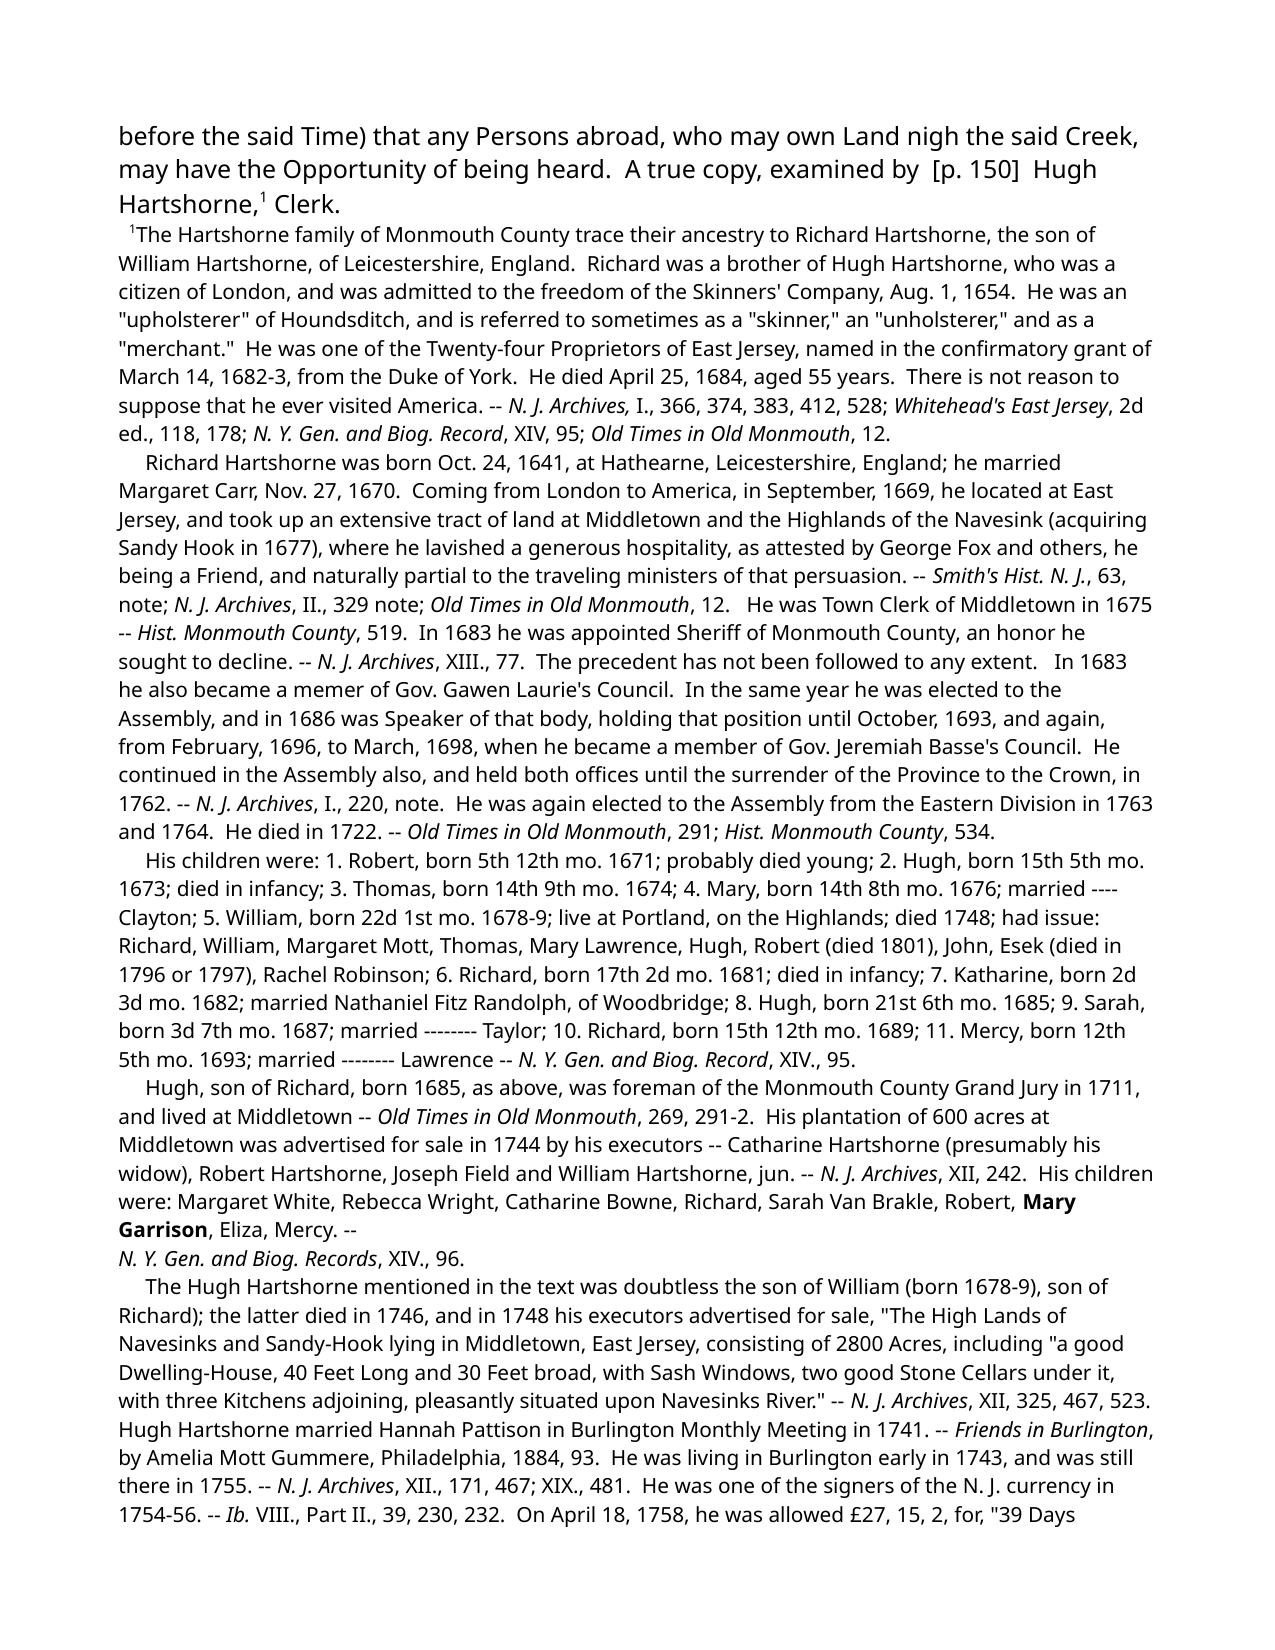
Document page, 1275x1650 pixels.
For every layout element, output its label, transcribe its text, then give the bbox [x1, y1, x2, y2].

text Richard Hartshorne was born Oct. 24, 1641, at Hathearne, Leicestershire, England; he married Margaret Carr, Nov. 27, 1670. Coming from London to America, in September, 1669, he located at East Jersey, and took up an extensive tract of land at Middletown and the Highlands of the Navesink (acquiring Sandy Hook in 1677), where he lavished a generous hospitality, as attested by George Fox and others, he being a Friend, and naturally partial to the traveling ministers of that persuasion. -- Smith's Hist. N. J., 63, note; N. J. Archives, II., 329 note; Old Times in Old Monmouth, 12. He was Town Clerk of Middletown in 1675 -- Hist. Monmouth County, 519. In 1683 he was appointed Sheriff of Monmouth County, an honor he sought to decline. -- N. J. Archives, XIII., 77. The precedent has not been followed to any extent. In 1683 he also became a memer of Gov. Gawen Laurie's Council. In the same year he was elected to the Assembly, and in 1686 was Speaker of that body, holding that position until October, 1693, and again, from February, 1696, to March, 1698, when he became a member of Gov. Jeremiah Basse's Council. He continued in the Assembly also, and held both offices until the surrender of the Province to the Crown, in 1762. -- N. J. Archives, I., 220, note. He was again elected to the Assembly from the Eastern Division in 1763 and 1764. He died in 1722. -- Old Times in Old Monmouth, 291; Hist. Monmouth County, 534. [118, 448, 1157, 846]
text N. Y. Gen. and Biog. Records, XIV., 96. [118, 1244, 1157, 1272]
text Hugh, son of Richard, born 1685, as above, was foreman of the Monmouth County Grand Jury in 1711, and lived at Middletown -- Old Times in Old Monmouth, 269, 291-2. His plantation of 600 acres at Middletown was advertised for sale in 1744 by his executors -- Catharine Hartshorne (presumably his widow), Robert Hartshorne, Joseph Field and William Hartshorne, jun. -- N. J. Archives, XII, 242. His children were: Margaret White, Rebecca Wright, Catharine Bowne, Richard, Sarah Van Brakle, Robert, Mary Garrison, Eliza, Mercy. -- [118, 1073, 1157, 1244]
text 1The Hartshorne family of Monmouth County trace their ancestry to Richard Hartshorne, the son of William Hartshorne, of Leicestershire, England. Richard was a brother of Hugh Hartshorne, who was a citizen of London, and was admitted to the freedom of the Skinners' Company, Aug. 1, 1654. He was an "upholsterer" of Houndsditch, and is referred to sometimes as a "skinner," an "unholsterer," and as a "merchant." He was one of the Twenty-four Proprietors of East Jersey, named in the confirmatory grant of March 14, 1682-3, from the Duke of York. He died April 25, 1684, aged 55 years. There is not reason to suppose that he ever visited America. -- N. J. Archives, I., 366, 374, 383, 412, 528; Whitehead's East Jersey, 2d ed., 118, 178; N. Y. Gen. and Biog. Record, XIV, 95; Old Times in Old Monmouth, 12. [118, 220, 1157, 448]
text His children were: 1. Robert, born 5th 12th mo. 1671; probably died young; 2. Hugh, born 15th 5th mo. 1673; died in infancy; 3. Thomas, born 14th 9th mo. 1674; 4. Mary, born 14th 8th mo. 1676; married ---- Clayton; 5. William, born 22d 1st mo. 1678-9; live at Portland, on the Highlands; died 1748; had issue: Richard, William, Margaret Mott, Thomas, Mary Lawrence, Hugh, Robert (died 1801), John, Esek (died in 1796 or 1797), Rachel Robinson; 6. Richard, born 17th 2d mo. 1681; died in infancy; 7. Katharine, born 2d 3d mo. 1682; married Nathaniel Fitz Randolph, of Woodbridge; 8. Hugh, born 21st 6th mo. 1685; 9. Sarah, born 3d 7th mo. 1687; married -------- Taylor; 10. Richard, born 15th 12th mo. 1689; 11. Mercy, born 12th 5th mo. 1693; married -------- Lawrence -- N. Y. Gen. and Biog. Record, XIV., 95. [118, 846, 1157, 1073]
text before the said Time) that any Persons abroad, who may own Land nigh the said Creek, may have the Opportunity of being heard. A true copy, examined by [p. 150] Hugh Hartshorne,1 Clerk. [118, 118, 1157, 220]
text The Hugh Hartshorne mentioned in the text was doubtless the son of William (born 1678-9), son of Richard); the latter died in 1746, and in 1748 his executors advertised for sale, "The High Lands of Navesinks and Sandy-Hook lying in Middletown, East Jersey, consisting of 2800 Acres, including "a good Dwelling-House, 40 Feet Long and 30 Feet broad, with Sash Windows, two good Stone Cellars under it, with three Kitchens adjoining, pleasantly situated upon Navesinks River." -- N. J. Archives, XII, 325, 467, 523. Hugh Hartshorne married Hannah Pattison in Burlington Monthly Meeting in 1741. -- Friends in Burlington, by Amelia Mott Gummere, Philadelphia, 1884, 93. He was living in Burlington early in 1743, and was still there in 1755. -- N. J. Archives, XII., 171, 467; XIX., 481. He was one of the signers of the N. J. currency in 1754-56. -- Ib. VIII., Part II., 39, 230, 232. On April 18, 1758, he was allowed £27, 15, 2, for, "39 Days [118, 1272, 1157, 1528]
